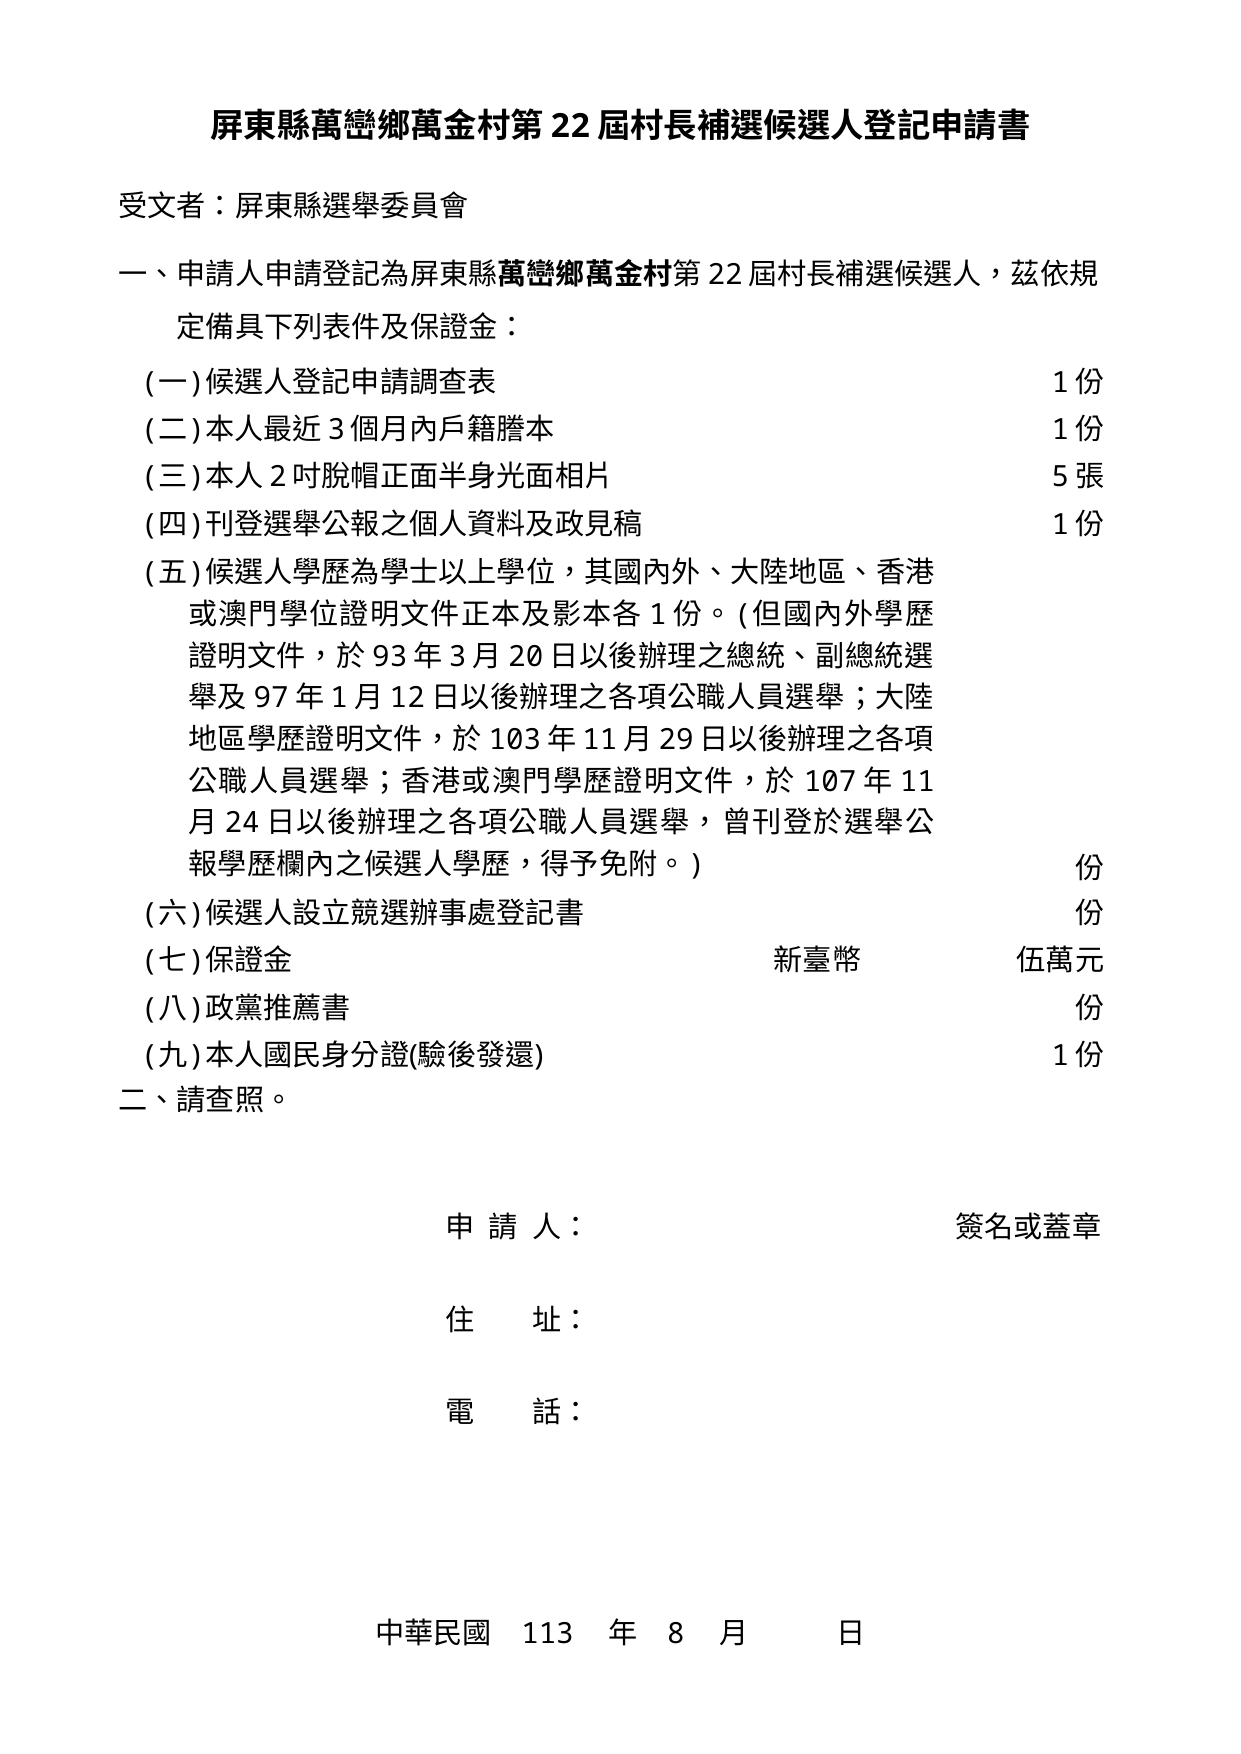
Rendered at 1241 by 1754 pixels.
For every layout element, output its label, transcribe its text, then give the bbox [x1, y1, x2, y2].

text 受文者：屏東縣選舉委員會 [118, 183, 1122, 225]
table_cell (九)本人國民身分證(驗後發還) [129, 1029, 946, 1076]
table_cell (二)本人最近3個月內戶籍謄本 [129, 403, 946, 451]
text 屏東縣萬巒鄉萬金村第22屆村長補選候選人登記申請書 [118, 99, 1122, 147]
table_cell 1份 [946, 1029, 1115, 1076]
table_cell 份 [946, 887, 1115, 934]
table_header (一)候選人登記申請調查表 [129, 356, 946, 403]
table_cell (七)保證金 新臺幣 [129, 935, 946, 982]
table_cell (三)本人2吋脫帽正面半身光面相片 [129, 451, 946, 498]
table_cell 份 [946, 982, 1115, 1029]
table_cell (六)候選人設立競選辦事處登記書 [129, 887, 946, 934]
text 申 請 人： 簽名或蓋章 [445, 1204, 1122, 1246]
text 住 址： [445, 1296, 1122, 1338]
table_cell (八)政黨推薦書 [129, 982, 946, 1029]
table_cell (四)刊登選舉公報之個人資料及政見稿 [129, 498, 946, 545]
text 二、請查照。 [118, 1076, 1122, 1119]
table_header 1份 [946, 356, 1115, 403]
text 電 話： [445, 1388, 1122, 1431]
table_cell 1份 [946, 403, 1115, 451]
text 中華民國 113 年 8 月 日 [118, 1610, 1122, 1652]
table_cell (五)候選人學歷為學士以上學位，其國內外、大陸地區、香港或澳門學位證明文件正本及影本各1份。(但國內外學歷證明文件，於93年3月20日以後辦理之總統、副總統選舉及97年1月12日以後辦理之各項公職人員選舉；大陸地區學歷證明文件，於103年11月29日以後辦理之各項公職人員選舉；香港或澳門學歷證明文件，於107年11月24日以後辦理之各項公職人員選舉，曾刊登於選舉公報學歷欄內之候選人學歷，得予免附。) [129, 545, 946, 887]
table_cell 5張 [946, 451, 1115, 498]
table_cell 1份 [946, 498, 1115, 545]
table_cell 伍萬元 [946, 935, 1115, 982]
table_cell 份 [946, 545, 1115, 887]
text 一、申請人申請登記為屏東縣萬巒鄉萬金村第22屆村長補選候選人，茲依規定備具下列表件及保證金： [118, 250, 1122, 345]
